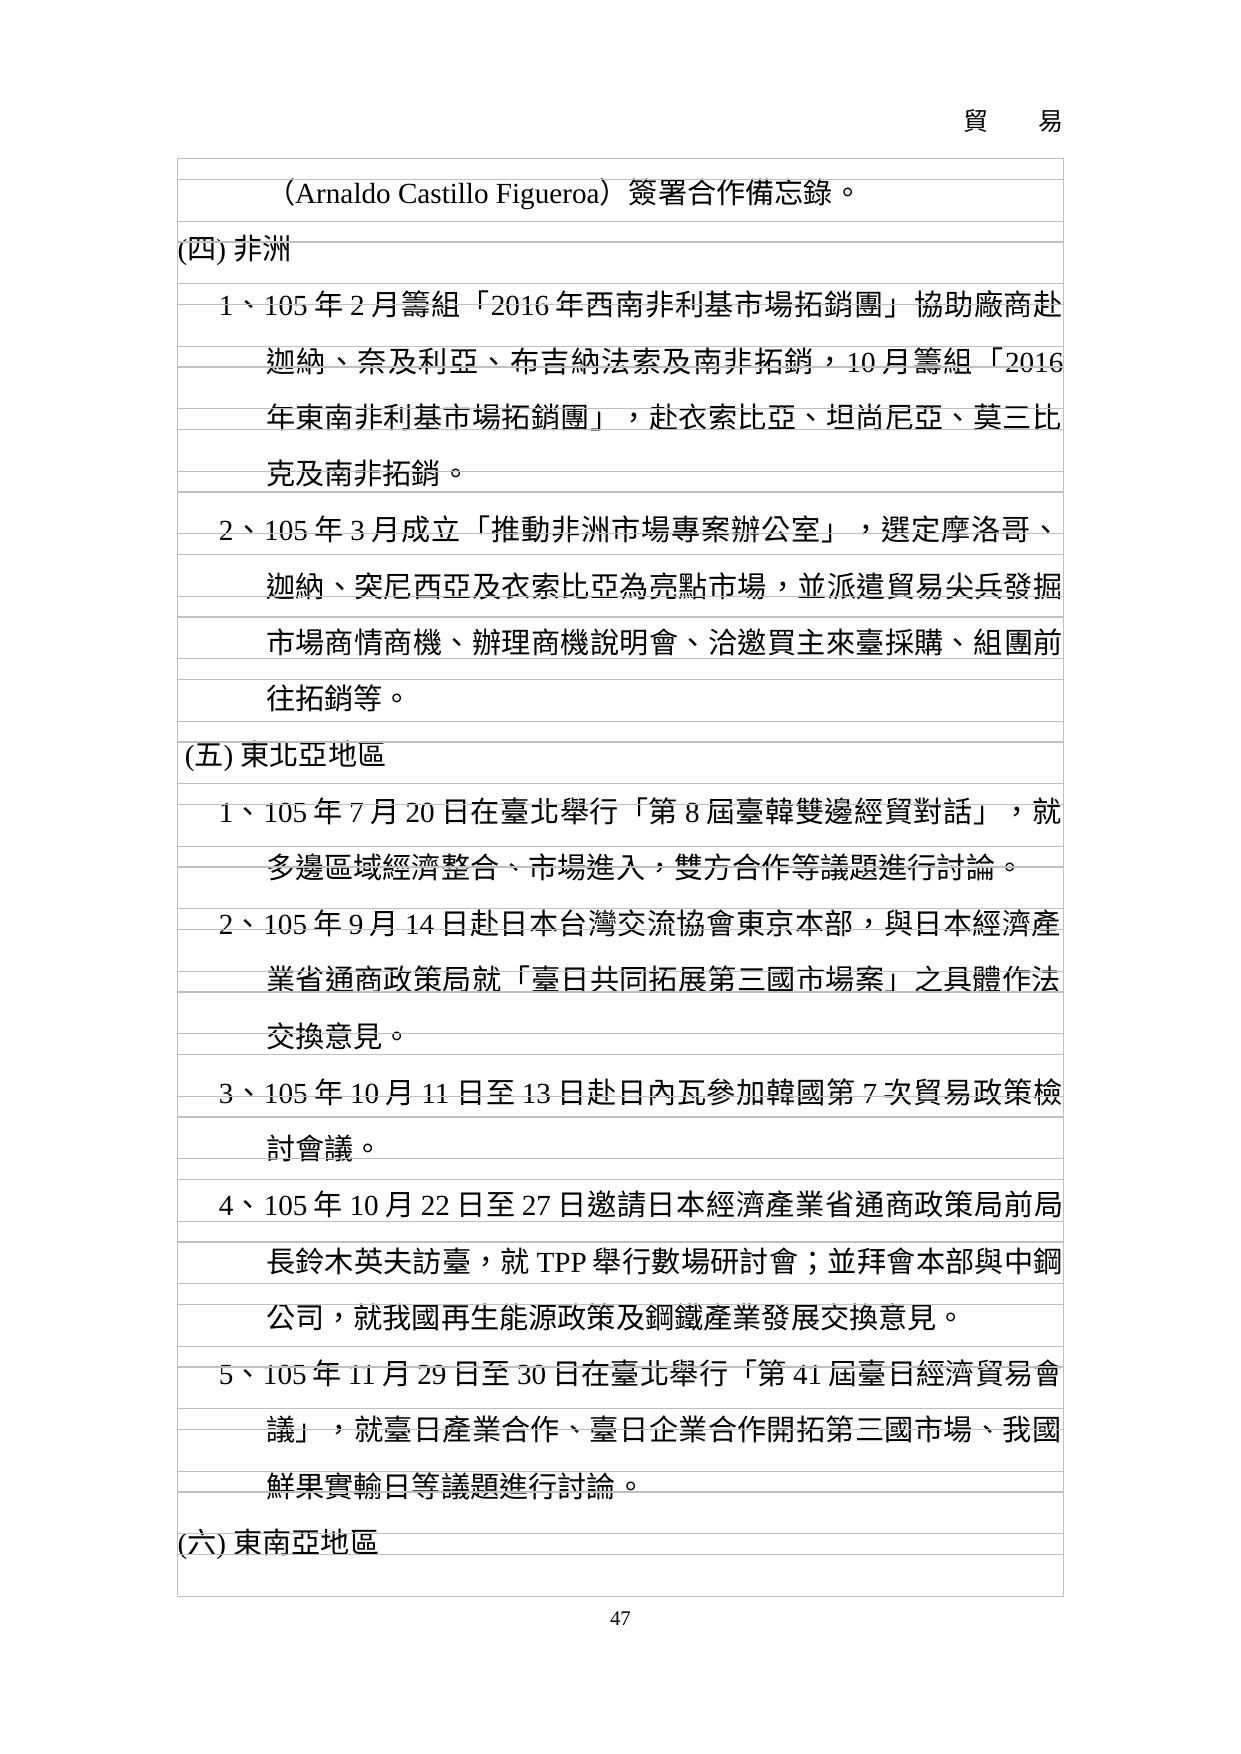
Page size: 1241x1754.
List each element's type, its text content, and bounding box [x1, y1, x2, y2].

text 公司，就我國再生能源政策及鋼鐵產業發展交換意見。 [218, 1305, 1063, 1339]
text (六) 東南亞地區 [297, 1534, 314, 1552]
text (六) 東南亞地區 [220, 1534, 246, 1554]
text 長鈴木英夫訪臺，就TPP舉行數場研討會；並拜會本部與中鋼 [218, 1243, 1063, 1283]
text [178, 222, 1063, 241]
text 2、105年9月14日赴日本台灣交流協會東京本部，與日本經濟產業省通商政策局就「臺日共同拓展第三國市場案」之具體作法交換意見。 [218, 909, 328, 929]
text 2、105年9月14日赴日本台灣交流協會東京本部，與日本經濟產業省通商政策局就「臺日共同拓展第三國市場案」之具體作法交換意見。 [493, 972, 565, 991]
text 2、105年9月14日赴日本台灣交流協會東京本部，與日本經濟產業省通商政策局就「臺日共同拓展第三國市場案」之具體作法交換意見。 [700, 972, 768, 991]
text 1、105年7月20日在臺北舉行「第8屆臺韓雙邊經貿對話」，就多邊區域經濟整合、市場進入，雙方合作等議題進行討論。 [218, 777, 1063, 783]
text 2、105年3月成立「推動非洲市場專案辦公室」，選定摩洛哥、迦納、突尼西亞及衣索比亞為亮點市場，並派遣貿易尖兵發掘市場商情商機、辦理商機說明會、洽邀買主來臺採購、組團前往拓銷等。 [218, 659, 1063, 679]
text (五) 東北亞地區 [178, 743, 1063, 777]
text (六) 東南亞地區 [178, 1555, 1063, 1564]
text 2、105年9月14日赴日本台灣交流協會東京本部，與日本經濟產業省通商政策局就「臺日共同拓展第三國市場案」之具體作法交換意見。 [812, 972, 936, 991]
text 1、105年2月籌組「2016年西南非利基市場拓銷團」協助廠商赴迦納、奈及利亞、布吉納法索及南非拓銷，10月籌組「2016年東南非利基市場拓銷團」，赴衣索比亞、坦尚尼亞、莫三比克及南非拓銷。 [805, 347, 993, 366]
text 1、105年2月籌組「2016年西南非利基市場拓銷團」協助廠商赴迦納、奈及利亞、布吉納法索及南非拓銷，10月籌組「2016年東南非利基市場拓銷團」，赴衣索比亞、坦尚尼亞、莫三比克及南非拓銷。 [218, 271, 1063, 283]
text 2、105年9月14日赴日本台灣交流協會東京本部，與日本經濟產業省通商政策局就「臺日共同拓展第三國市場案」之具體作法交換意見。 [683, 909, 1045, 929]
text (六) 東南亞地區 [355, 1534, 1063, 1554]
text (六) 東南亞地區 [335, 1534, 356, 1554]
text 2、105年9月14日赴日本台灣交流協會東京本部，與日本經濟產業省通商政策局就「臺日共同拓展第三國市場案」之具體作法交換意見。 [218, 993, 1063, 1033]
text 2、105年3月成立「推動非洲市場專案辦公室」，選定摩洛哥、迦納、突尼西亞及衣索比亞為亮點市場，並派遣貿易尖兵發掘市場商情商機、辦理商機說明會、洽邀買主來臺採購、組團前往拓銷等。 [218, 680, 1063, 721]
text (四) 非洲 [178, 243, 1063, 271]
text 2、105年9月14日赴日本台灣交流協會東京本部，與日本經濟產業省通商政策局就「臺日共同拓展第三國市場案」之具體作法交換意見。 [218, 1034, 1063, 1054]
text 2、105年3月成立「推動非洲市場專案辦公室」，選定摩洛哥、迦納、突尼西亞及衣索比亞為亮點市場，並派遣貿易尖兵發掘市場商情商機、辦理商機說明會、洽邀買主來臺採購、組團前往拓銷等。 [218, 555, 1063, 596]
text [218, 1284, 1063, 1304]
text 2、105年9月14日赴日本台灣交流協會東京本部，與日本經濟產業省通商政策局就「臺日共同拓展第三國市場案」之具體作法交換意見。 [322, 909, 478, 929]
text (六) 東南亞地區 [278, 1534, 301, 1554]
text 1、105年2月籌組「2016年西南非利基市場拓銷團」協助廠商赴迦納、奈及利亞、布吉納法索及南非拓銷，10月籌組「2016年東南非利基市場拓銷團」，赴衣索比亞、坦尚尼亞、莫三比克及南非拓銷。 [218, 472, 1063, 491]
text 1、105年7月20日在臺北舉行「第8屆臺韓雙邊經貿對話」，就多邊區域經濟整合、市場進入，雙方合作等議題進行討論。 [218, 805, 1063, 846]
text 1、105年2月籌組「2016年西南非利基市場拓銷團」協助廠商赴迦納、奈及利亞、布吉納法索及南非拓銷，10月籌組「2016年東南非利基市場拓銷團」，赴衣索比亞、坦尚尼亞、莫三比克及南非拓銷。 [218, 284, 1063, 304]
text 2、105年3月成立「推動非洲市場專案辦公室」，選定摩洛哥、迦納、突尼西亞及衣索比亞為亮點市場，並派遣貿易尖兵發掘市場商情商機、辦理商機說明會、洽邀買主來臺採購、組團前往拓銷等。 [218, 597, 1063, 616]
text 1、105年2月籌組「2016年西南非利基市場拓銷團」協助廠商赴迦納、奈及利亞、布吉納法索及南非拓銷，10月籌組「2016年東南非利基市場拓銷團」，赴衣索比亞、坦尚尼亞、莫三比克及南非拓銷。 [218, 368, 1063, 408]
text 3、105年10月11日至13日赴日內瓦參加韓國第7次貿易政策檢討會議。 [218, 1058, 1063, 1096]
text 2、105年9月14日赴日本台灣交流協會東京本部，與日本經濟產業省通商政策局就「臺日共同拓展第三國市場案」之具體作法交換意見。 [218, 889, 1063, 908]
text (六) 東南亞地區 [181, 1534, 222, 1554]
text 2、105年3月成立「推動非洲市場專案辦公室」，選定摩洛哥、迦納、突尼西亞及衣索比亞為亮點市場，並派遣貿易尖兵發掘市場商情商機、辦理商機說明會、洽邀買主來臺採購、組團前往拓銷等。 [218, 618, 1063, 658]
text (六) 東南亞地區 [310, 1534, 333, 1554]
text 2、105年3月成立「推動非洲市場專案辦公室」，選定摩洛哥、迦納、突尼西亞及衣索比亞為亮點市場，並派遣貿易尖兵發掘市場商情商機、辦理商機說明會、洽邀買主來臺採購、組團前往拓銷等。 [218, 496, 1063, 533]
text 5、105年11月29日至30日在臺北舉行「第41屆臺日經濟貿易會議」，就臺日產業合作、臺日企業合作開拓第三國市場、我國鮮果實輸日等議題進行討論。 [218, 1339, 1063, 1346]
text 3、105年10月11日至13日赴日內瓦參加韓國第7次貿易政策檢討會議。 [218, 1159, 1063, 1171]
text 5、105年11月29日至30日在臺北舉行「第41屆臺日經濟貿易會議」，就臺日產業合作、臺日企業合作開拓第三國市場、我國鮮果實輸日等議題進行討論。 [218, 1368, 1063, 1408]
text 5、105年11月29日至30日在臺北舉行「第41屆臺日經濟貿易會議」，就臺日產業合作、臺日企業合作開拓第三國市場、我國鮮果實輸日等議題進行討論。 [427, 1472, 1063, 1491]
text [178, 722, 1063, 741]
text 1、105年7月20日在臺北舉行「第8屆臺韓雙邊經貿對話」，就多邊區域經濟整合、市場進入，雙方合作等議題進行討論。 [218, 847, 1063, 866]
text (六) 東南亞地區 [178, 1508, 1063, 1533]
text 6、105年10月3日至4日宏都拉斯共和國總統葉南德茲（Juan Orlando Hernández）來臺進行國是訪問，10月3日與總統會談，另由外貿協會前董事長梁國新與宏國經濟發展部長傅哲倫（Arnaldo Castillo Figueroa）簽署合作備忘錄。 [218, 159, 1063, 179]
text 5、105年11月29日至30日在臺北舉行「第41屆臺日經濟貿易會議」，就臺日產業合作、臺日企業合作開拓第三國市場、我國鮮果實輸日等議題進行討論。 [218, 1430, 1063, 1471]
text 6、105年10月3日至4日宏都拉斯共和國總統葉南德茲（Juan Orlando Hernández）來臺進行國是訪問，10月3日與總統會談，另由外貿協會前董事長梁國新與宏國經濟發展部長傅哲倫（Arnaldo Castillo Figueroa）簽署合作備忘錄。 [218, 180, 1063, 214]
text 2、105年3月成立「推動非洲市場專案辦公室」，選定摩洛哥、迦納、突尼西亞及衣索比亞為亮點市場，並派遣貿易尖兵發掘市場商情商機、辦理商機說明會、洽邀買主來臺採購、組團前往拓銷等。 [218, 534, 1063, 554]
text 4、105年10月22日至27日邀請日本經濟產業省通商政策局前局 [218, 1180, 1063, 1221]
text 3、105年10月11日至13日赴日內瓦參加韓國第7次貿易政策檢討會議。 [218, 1118, 1063, 1158]
text 5、105年11月29日至30日在臺北舉行「第41屆臺日經濟貿易會議」，就臺日產業合作、臺日企業合作開拓第三國市場、我國鮮果實輸日等議題進行討論。 [218, 1347, 1063, 1366]
text 1、105年7月20日在臺北舉行「第8屆臺韓雙邊經貿對話」，就多邊區域經濟整合、市場進入，雙方合作等議題進行討論。 [218, 868, 1063, 889]
text 1、105年2月籌組「2016年西南非利基市場拓銷團」協助廠商赴迦納、奈及利亞、布吉納法索及南非拓銷，10月籌組「2016年東南非利基市場拓銷團」，赴衣索比亞、坦尚尼亞、莫三比克及南非拓銷。 [218, 347, 618, 366]
text 1、105年7月20日在臺北舉行「第8屆臺韓雙邊經貿對話」，就多邊區域經濟整合、市場進入，雙方合作等議題進行討論。 [218, 784, 1063, 804]
text 2、105年9月14日赴日本台灣交流協會東京本部，與日本經濟產業省通商政策局就「臺日共同拓展第三國市場案」之具體作法交換意見。 [480, 909, 681, 929]
text [218, 1171, 1063, 1179]
text [218, 1222, 1063, 1241]
text 3、105年10月11日至13日赴日內瓦參加韓國第7次貿易政策檢討會議。 [218, 1097, 1063, 1116]
text 5、105年11月29日至30日在臺北舉行「第41屆臺日經濟貿易會議」，就臺日產業合作、臺日企業合作開拓第三國市場、我國鮮果實輸日等議題進行討論。 [218, 1493, 1063, 1508]
text [178, 214, 1063, 221]
text 1、105年2月籌組「2016年西南非利基市場拓銷團」協助廠商赴迦納、奈及利亞、布吉納法索及南非拓銷，10月籌組「2016年東南非利基市場拓銷團」，赴衣索比亞、坦尚尼亞、莫三比克及南非拓銷。 [218, 430, 1063, 471]
text 2、105年9月14日赴日本台灣交流協會東京本部，與日本經濟產業省通商政策局就「臺日共同拓展第三國市場案」之具體作法交換意見。 [218, 930, 1063, 971]
text 1、105年2月籌組「2016年西南非利基市場拓銷團」協助廠商赴迦納、奈及利亞、布吉納法索及南非拓銷，10月籌組「2016年東南非利基市場拓銷團」，赴衣索比亞、坦尚尼亞、莫三比克及南非拓銷。 [218, 305, 1063, 346]
text (六) 東南亞地區 [249, 1534, 275, 1554]
text 5、105年11月29日至30日在臺北舉行「第41屆臺日經濟貿易會議」，就臺日產業合作、臺日企業合作開拓第三國市場、我國鮮果實輸日等議題進行討論。 [218, 1409, 1063, 1429]
